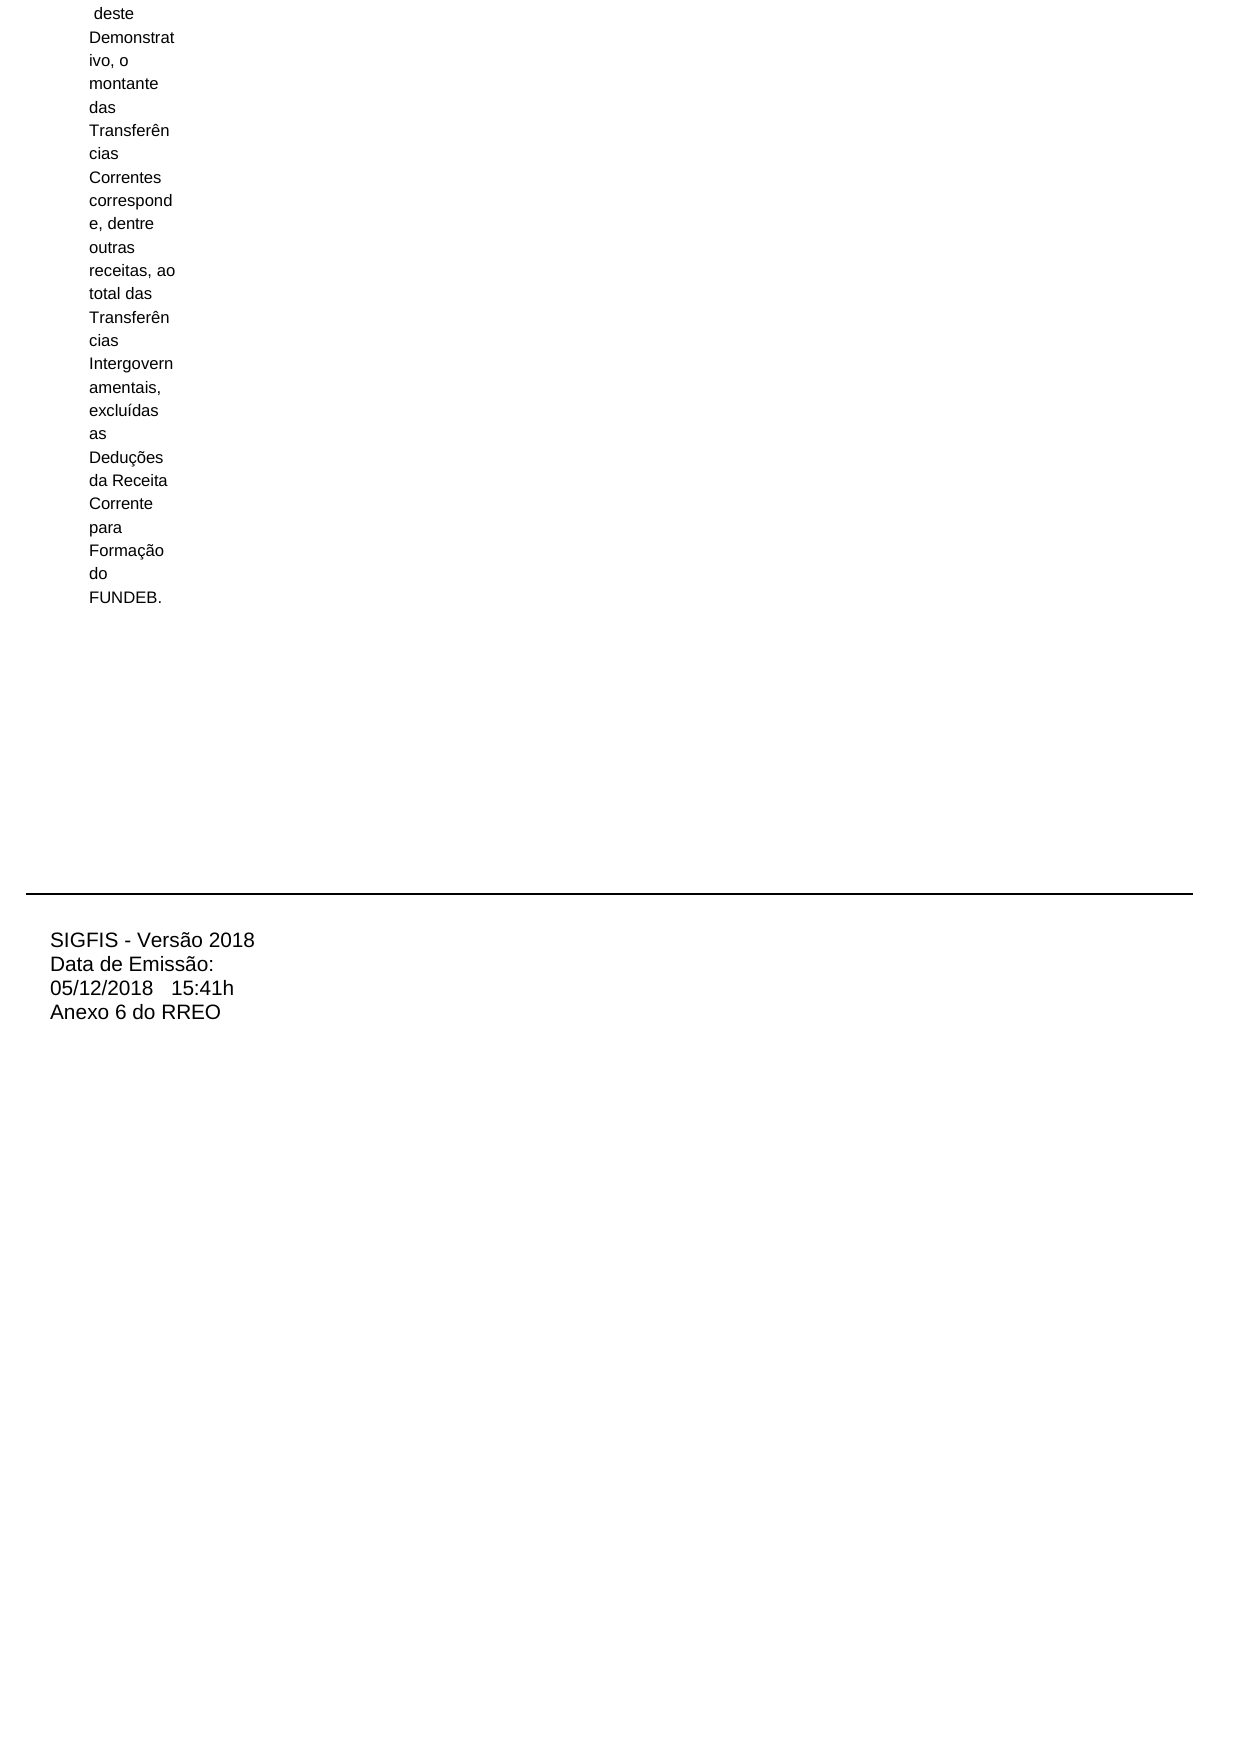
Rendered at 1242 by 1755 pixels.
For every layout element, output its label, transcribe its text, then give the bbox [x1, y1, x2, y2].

text Nota : ¹Para efeito deste Demonstrativo, o montante das Transferências Correntes corresponde, dentre outras receitas, ao total das Transferências Intergovernamentais, excluídas as Deduções da Receita Corrente para Formação do FUNDEB. [42, 4, 176, 607]
subtitle SIGFIS - Versão 2018 Data de Emissão: 05/12/2018 15:41h Anexo 6 do RREO [50, 927, 267, 1024]
